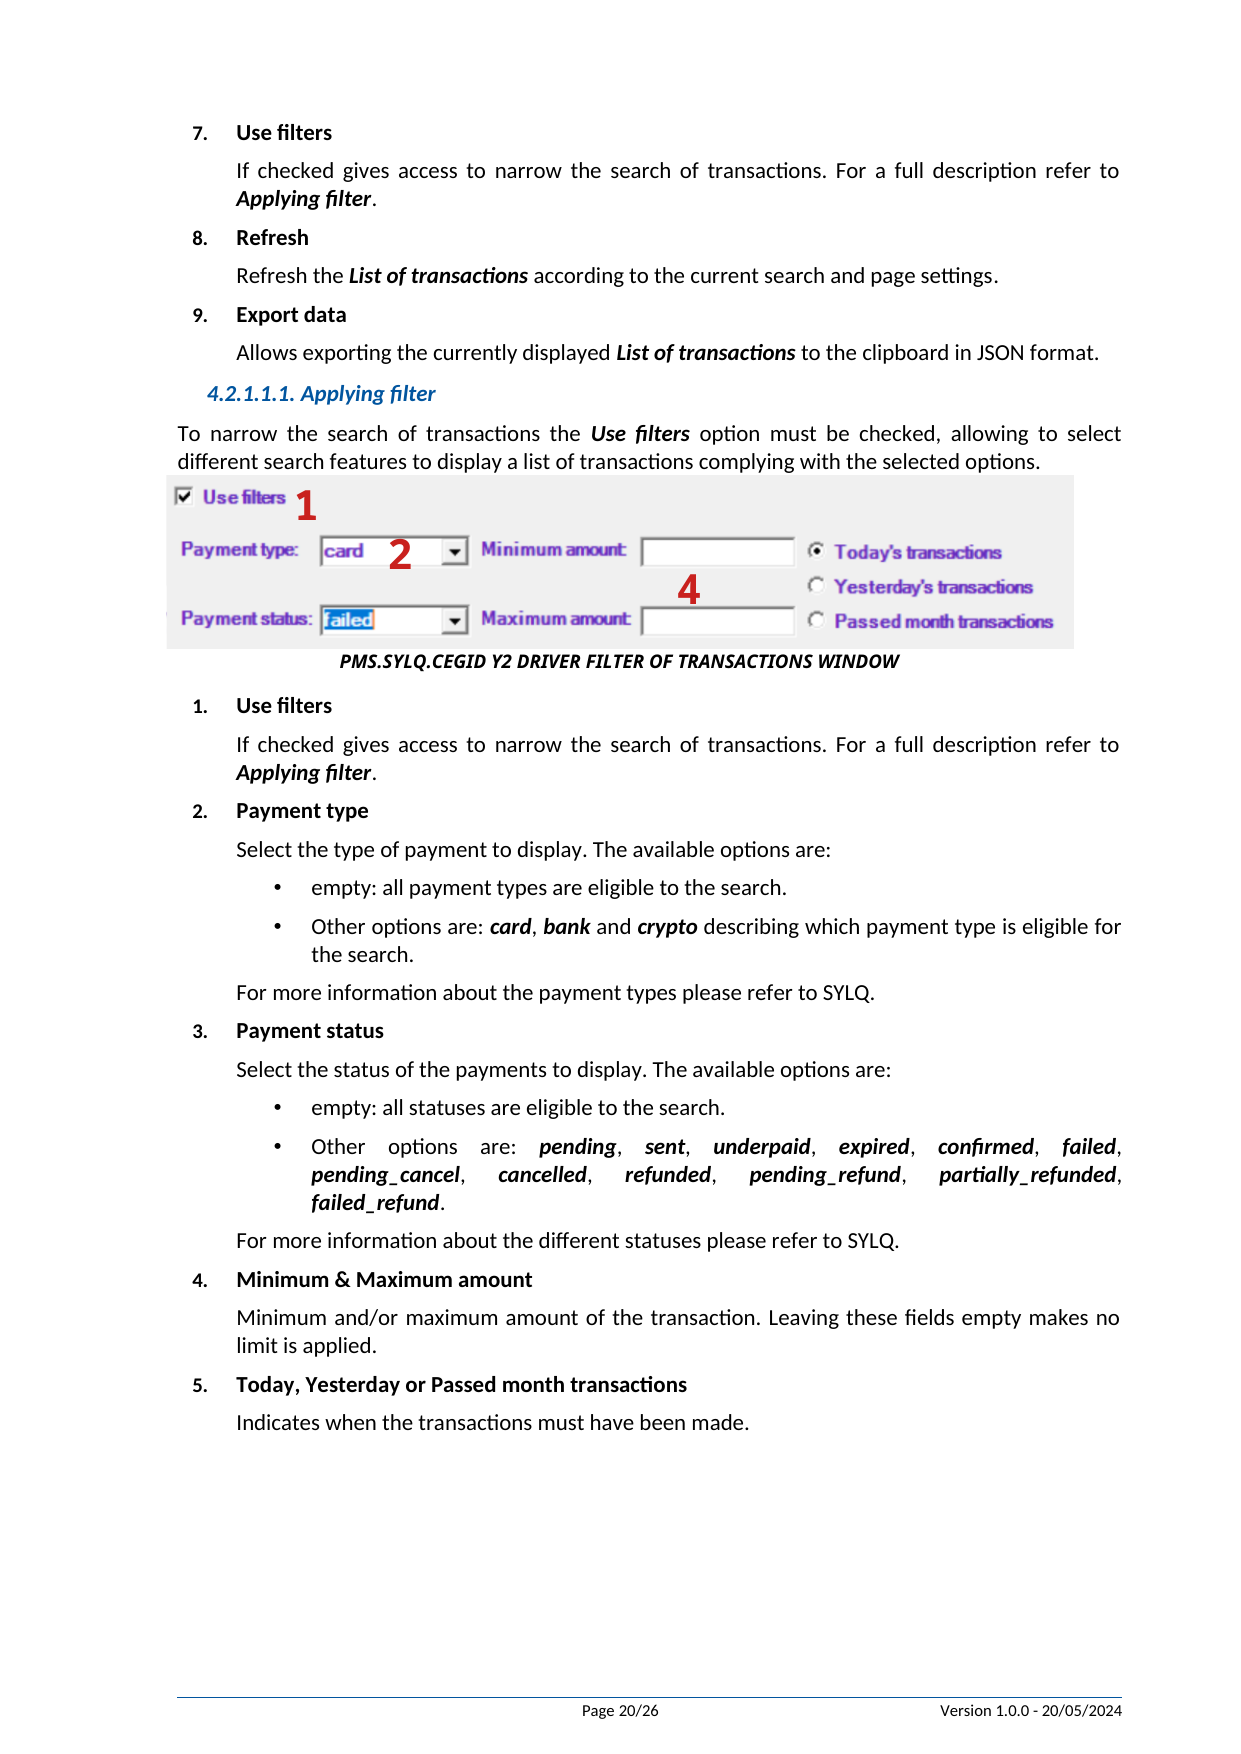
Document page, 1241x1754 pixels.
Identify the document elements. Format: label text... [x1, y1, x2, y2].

list empty: all payment types are eligible to the search. [274, 873, 1122, 901]
text For more information about the payment types please refer to SYLQ. [236, 978, 1122, 1006]
text Refresh the List of transactions according to the current search and page settings. [236, 261, 1122, 289]
picture [166, 475, 1074, 649]
text PMS.SYLQ.CEGID Y2 driver filter of transactions window [6, 475, 1234, 674]
text Select the type of payment to display. The available options are: [236, 835, 1122, 863]
text To narrow the search of transactions the Use filters option must be checked, allowing to select different search features to display a list of transactions complying with the selected options. [177, 419, 1122, 475]
list Payment status [192, 1017, 1122, 1045]
text For more information about the different statuses please refer to SYLQ. [236, 1226, 1122, 1254]
text Indicates when the transactions must have been made. [236, 1408, 1122, 1436]
list Use filters [192, 118, 1122, 146]
list Today, Yesterday or Passed month transactions [192, 1370, 1122, 1398]
text Select the status of the payments to display. The available options are: [236, 1055, 1122, 1083]
text If checked gives access to narrow the search of transactions. For a full description refer to Applying filter. [236, 157, 1122, 213]
subtitle Applying filter [207, 379, 1122, 407]
list Other options are: card, bank and crypto describing which payment type is eligible for the search. [274, 912, 1122, 968]
list Payment type [192, 796, 1122, 824]
text Allows exporting the currently displayed List of transactions to the clipboard in JSON format. [236, 338, 1122, 366]
list Minimum & Maximum amount [192, 1265, 1122, 1293]
list Other options are: pending, sent, underpaid, expired, confirmed, failed, pending_cancel, cancelled, refunded, pending_refund, partially_refunded, failed_refund. [274, 1132, 1122, 1216]
list empty: all statuses are eligible to the search. [274, 1093, 1122, 1122]
text Minimum and/or maximum amount of the transaction. Leaving these fields empty makes no limit is applied. [236, 1303, 1122, 1359]
list Export data [192, 300, 1122, 328]
list Refresh [192, 223, 1122, 251]
text If checked gives access to narrow the search of transactions. For a full description refer to Applying filter. [236, 730, 1122, 786]
list Use filters [192, 692, 1122, 719]
